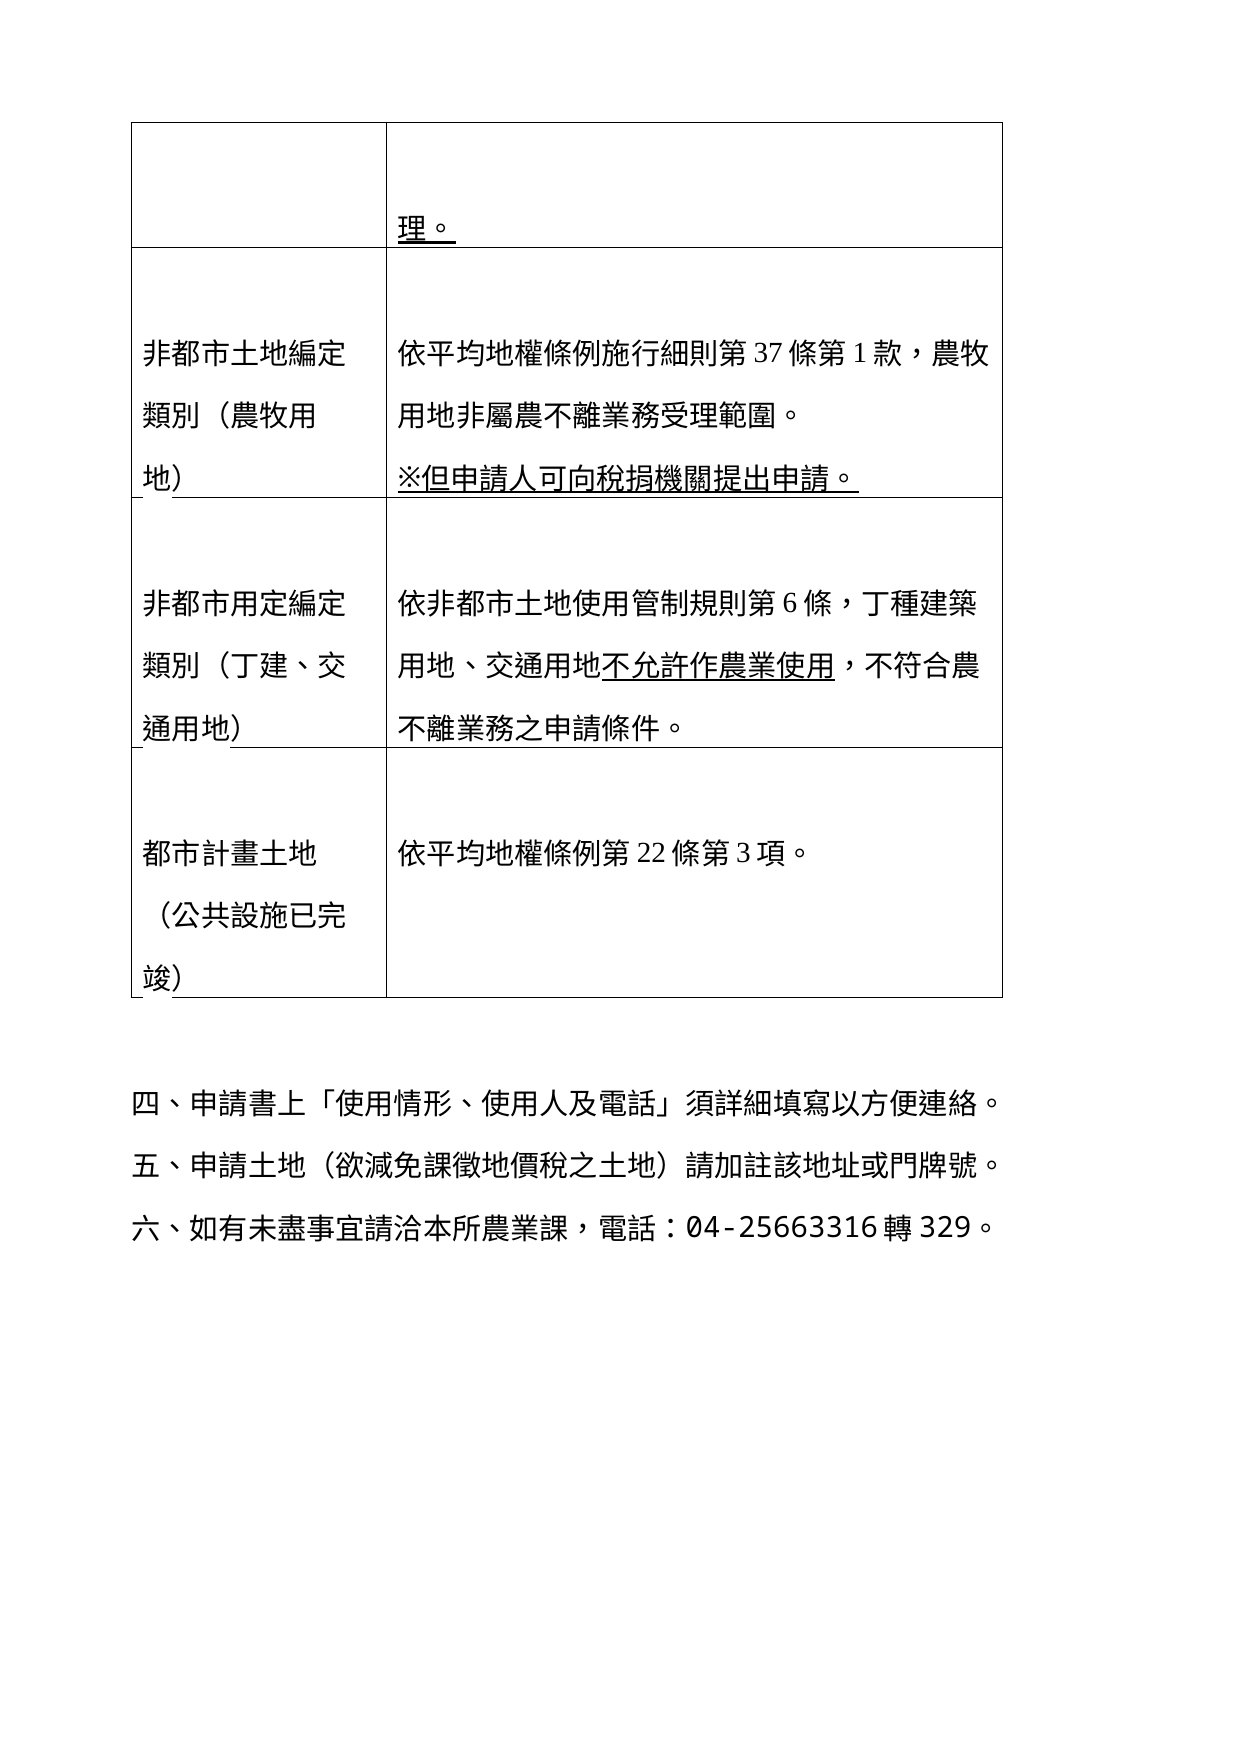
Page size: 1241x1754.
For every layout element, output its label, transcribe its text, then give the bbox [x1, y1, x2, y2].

table_cell 依平均地權條例第22條第3項。 [387, 748, 1002, 997]
table_cell 依平均地權條例施行細則第37條第1款，農牧用地非屬農不離業務受理範圍。 ※但申請人可向稅捐機關提出申請。 [387, 248, 1002, 497]
text 六、如有未盡事宜請洽本所農業課，電話：04-25663316轉329。 [131, 1185, 1125, 1247]
text 四、申請書上「使用情形、使用人及電話」須詳細填寫以方便連絡。 [131, 1060, 1125, 1122]
table_cell 依非都市土地使用管制規則第6條，丁種建築用地、交通用地不允許作農業使用，不符合農不離業務之申請條件。 [387, 498, 1002, 747]
table_cell [132, 123, 386, 247]
table_cell 都市計畫土地 （公共設施已完竣） [132, 748, 386, 997]
table_cell 非都市土地編定類別（農牧用地） [132, 248, 386, 497]
text 五、申請土地（欲減免課徵地價稅之土地）請加註該地址或門牌號。 [131, 1122, 1125, 1185]
table_cell 非都市用定編定類別（丁建、交通用地） [132, 498, 386, 747]
table_cell 理。 [387, 123, 1002, 247]
